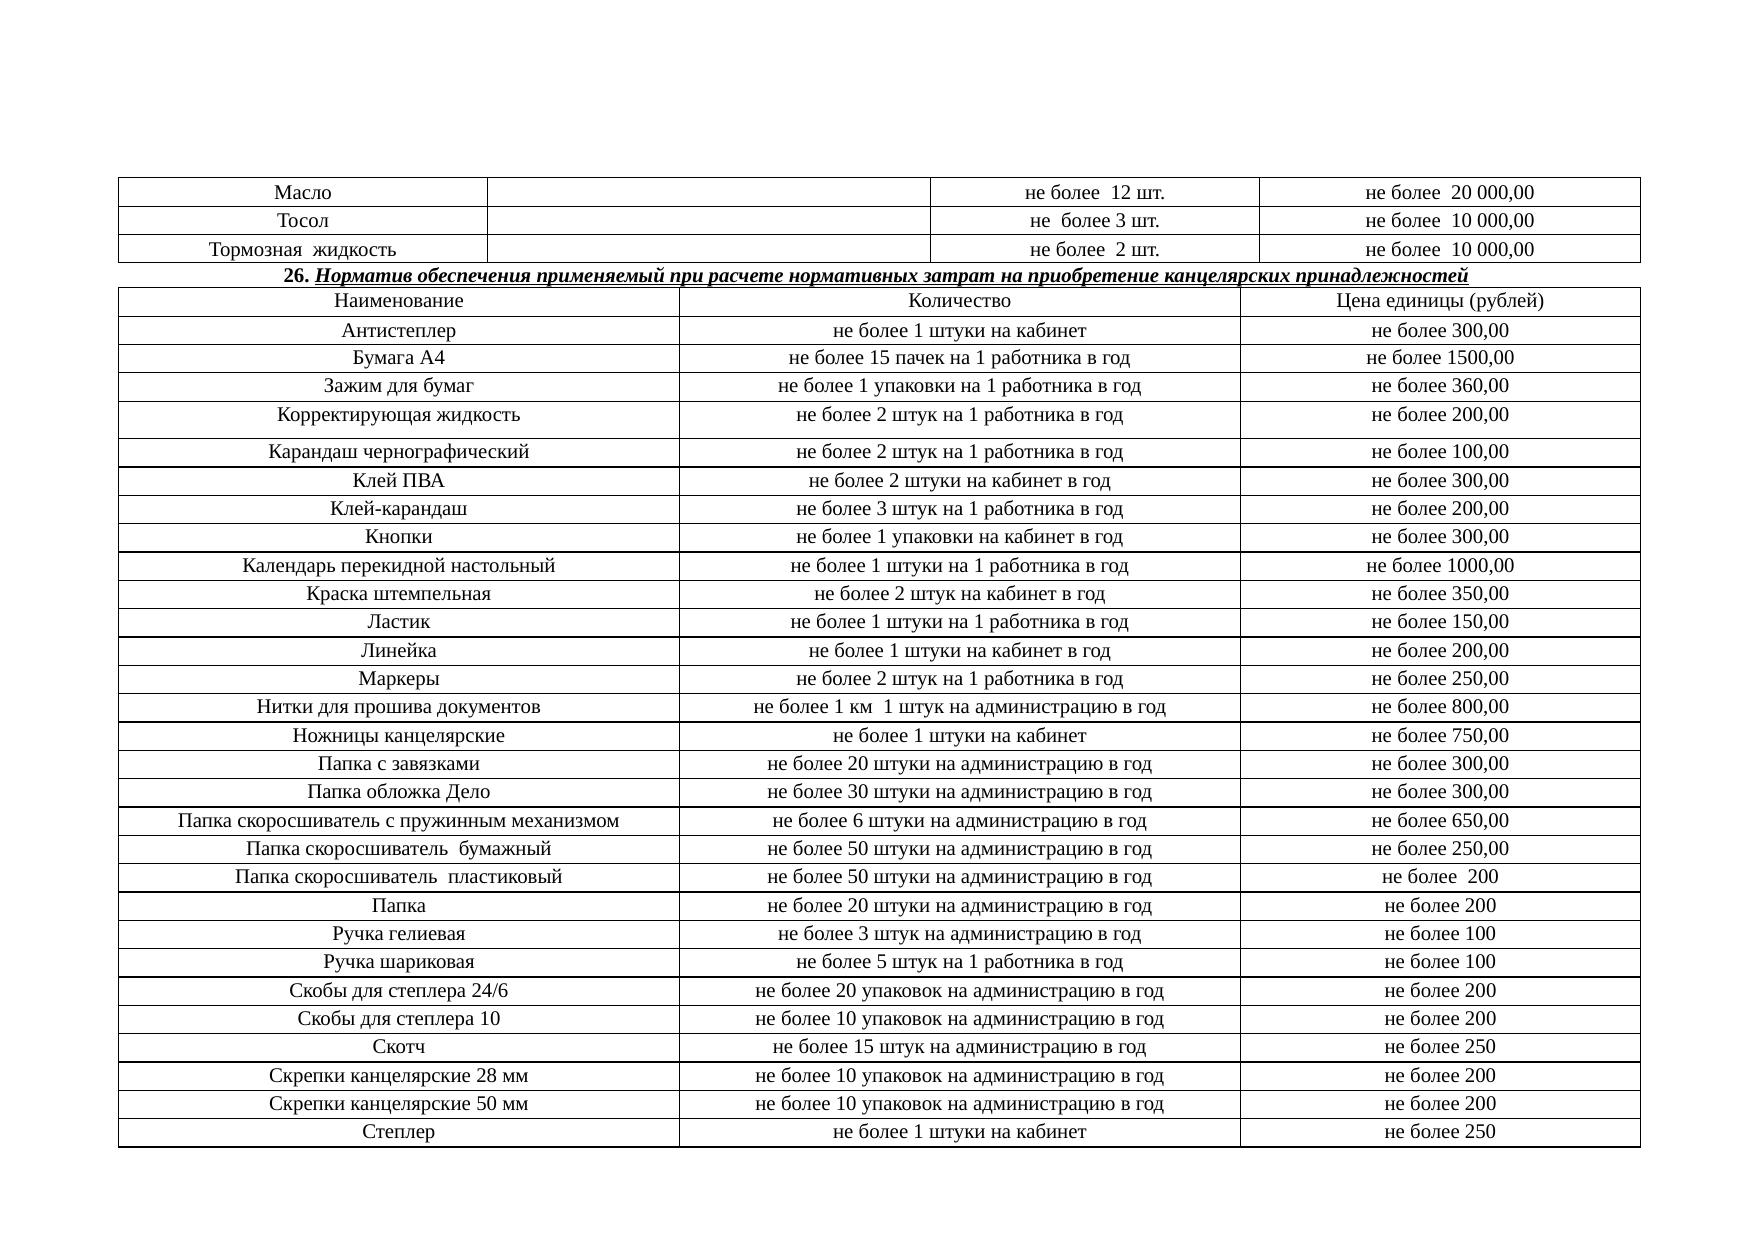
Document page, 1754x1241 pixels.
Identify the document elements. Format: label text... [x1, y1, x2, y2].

table_cell не более 10 000,00 [1260, 235, 1640, 262]
table_cell не более 200 [1241, 1006, 1640, 1033]
table_cell Папка скоросшиватель с пружинным механизмом [119, 808, 679, 835]
table_cell Маркеры [119, 666, 679, 693]
table_cell не более 1 штуки на 1 работника в год [680, 609, 1240, 636]
table_cell не более 2 штуки на кабинет в год [680, 468, 1240, 495]
table_header Количество [680, 288, 1240, 316]
table_cell Ручка гелиевая [119, 921, 679, 948]
table_cell Тосол [119, 207, 487, 234]
table_cell Скотч [119, 1034, 679, 1061]
table_cell не более 200 [1241, 978, 1640, 1005]
table_cell не более 200,00 [1241, 402, 1640, 438]
table_cell не более 200 [1241, 1063, 1640, 1090]
table_cell не более 20 штуки на администрацию в год [680, 751, 1240, 778]
table_cell Скрепки канцелярские 50 мм [119, 1091, 679, 1118]
table_header Цена единицы (рублей) [1241, 288, 1640, 316]
table_cell не более 1000,00 [1241, 553, 1640, 580]
table_header Наименование [119, 288, 679, 316]
table_cell не более 12 шт. [931, 178, 1259, 206]
table_cell Папка [119, 893, 679, 920]
table_cell [488, 178, 930, 206]
table_cell Кнопки [119, 524, 679, 551]
table_cell не более 200 [1241, 864, 1640, 891]
table_cell не более 1 штуки на кабинет [680, 1119, 1240, 1146]
table_cell Клей ПВА [119, 468, 679, 495]
table_cell не более 1 штуки на 1 работника в год [680, 553, 1240, 580]
table_cell Скрепки канцелярские 28 мм [119, 1063, 679, 1090]
table_cell не более 250,00 [1241, 836, 1640, 863]
table_cell не более 300,00 [1241, 524, 1640, 551]
table_cell не более 360,00 [1241, 373, 1640, 401]
table_cell Папка обложка Дело [119, 779, 679, 806]
table_cell не более 250,00 [1241, 666, 1640, 693]
table_cell не более 1 упаковки на 1 работника в год [680, 373, 1240, 401]
table_cell Клей-карандаш [119, 496, 679, 523]
table_cell не более 300,00 [1241, 317, 1640, 344]
table_cell не более 10 упаковок на администрацию в год [680, 1063, 1240, 1090]
table_cell не более 750,00 [1241, 723, 1640, 750]
table_cell не более 3 шт. [931, 207, 1259, 234]
table_cell Бумага А4 [119, 345, 679, 372]
table_cell Зажим для бумаг [119, 373, 679, 401]
table_cell не более 350,00 [1241, 581, 1640, 608]
table_cell Календарь перекидной настольный [119, 553, 679, 580]
table_cell Масло [119, 178, 487, 206]
table_cell не более 200 [1241, 893, 1640, 920]
table_cell Скобы для степлера 24/6 [119, 978, 679, 1005]
table_cell Ножницы канцелярские [119, 723, 679, 750]
table_cell не более 20 000,00 [1260, 178, 1640, 206]
table_cell не более 20 упаковок на администрацию в год [680, 978, 1240, 1005]
table_cell не более 1 упаковки на кабинет в год [680, 524, 1240, 551]
table_cell не более 20 штуки на администрацию в год [680, 893, 1240, 920]
table_cell не более 100,00 [1241, 439, 1640, 466]
table_cell [488, 207, 930, 234]
table_cell Степлер [119, 1119, 679, 1146]
table_cell не более 15 штук на администрацию в год [680, 1034, 1240, 1061]
table_cell Корректирующая жидкость [119, 402, 679, 438]
table_cell не более 300,00 [1241, 779, 1640, 806]
table_cell [488, 235, 930, 262]
table_cell не более 10 000,00 [1260, 207, 1640, 234]
table_cell Папка с завязками [119, 751, 679, 778]
table_cell не более 30 штуки на администрацию в год [680, 779, 1240, 806]
table_cell не более 250 [1241, 1119, 1640, 1146]
table_cell не более 100 [1241, 921, 1640, 948]
table_cell не более 15 пачек на 1 работника в год [680, 345, 1240, 372]
table_cell не более 300,00 [1241, 468, 1640, 495]
table_cell не более 1 штуки на кабинет [680, 317, 1240, 344]
table_cell Тормозная жидкость [119, 235, 487, 262]
table_cell Антистеплер [119, 317, 679, 344]
table_cell не более 250 [1241, 1034, 1640, 1061]
table_cell не более 1 км 1 штук на администрацию в год [680, 694, 1240, 721]
table_cell Скобы для степлера 10 [119, 1006, 679, 1033]
table_cell не более 650,00 [1241, 808, 1640, 835]
table_cell не более 200,00 [1241, 638, 1640, 665]
text 26. Норматив обеспечения применяемый при расчете нормативных затрат на приобретение канцелярских принадлежностей [118, 263, 1636, 287]
table_cell не более 50 штуки на администрацию в год [680, 864, 1240, 891]
table_cell не более 2 шт. [931, 235, 1259, 262]
table_cell не более 2 штук на 1 работника в год [680, 666, 1240, 693]
table_cell не более 2 штук на 1 работника в год [680, 439, 1240, 466]
table_cell не более 1500,00 [1241, 345, 1640, 372]
table_cell не более 800,00 [1241, 694, 1640, 721]
table_cell не более 3 штук на администрацию в год [680, 921, 1240, 948]
table_cell Ручка шариковая [119, 949, 679, 976]
table_cell Линейка [119, 638, 679, 665]
table_cell не более 300,00 [1241, 751, 1640, 778]
table_cell не более 150,00 [1241, 609, 1640, 636]
table_cell Папка скоросшиватель бумажный [119, 836, 679, 863]
table_cell Краска штемпельная [119, 581, 679, 608]
table_cell не более 2 штук на 1 работника в год [680, 402, 1240, 438]
table_cell не более 1 штуки на кабинет [680, 723, 1240, 750]
table_cell не более 6 штуки на администрацию в год [680, 808, 1240, 835]
table_cell не более 3 штук на 1 работника в год [680, 496, 1240, 523]
table_cell не более 1 штуки на кабинет в год [680, 638, 1240, 665]
table_cell не более 2 штук на кабинет в год [680, 581, 1240, 608]
table_cell Папка скоросшиватель пластиковый [119, 864, 679, 891]
table_cell не более 200 [1241, 1091, 1640, 1118]
table_cell не более 50 штуки на администрацию в год [680, 836, 1240, 863]
table_cell Карандаш чернографический [119, 439, 679, 466]
table_cell Ластик [119, 609, 679, 636]
table_cell Нитки для прошива документов [119, 694, 679, 721]
table_cell не более 10 упаковок на администрацию в год [680, 1091, 1240, 1118]
table_cell не более 200,00 [1241, 496, 1640, 523]
table_cell не более 5 штук на 1 работника в год [680, 949, 1240, 976]
table_cell не более 10 упаковок на администрацию в год [680, 1006, 1240, 1033]
table_cell не более 100 [1241, 949, 1640, 976]
